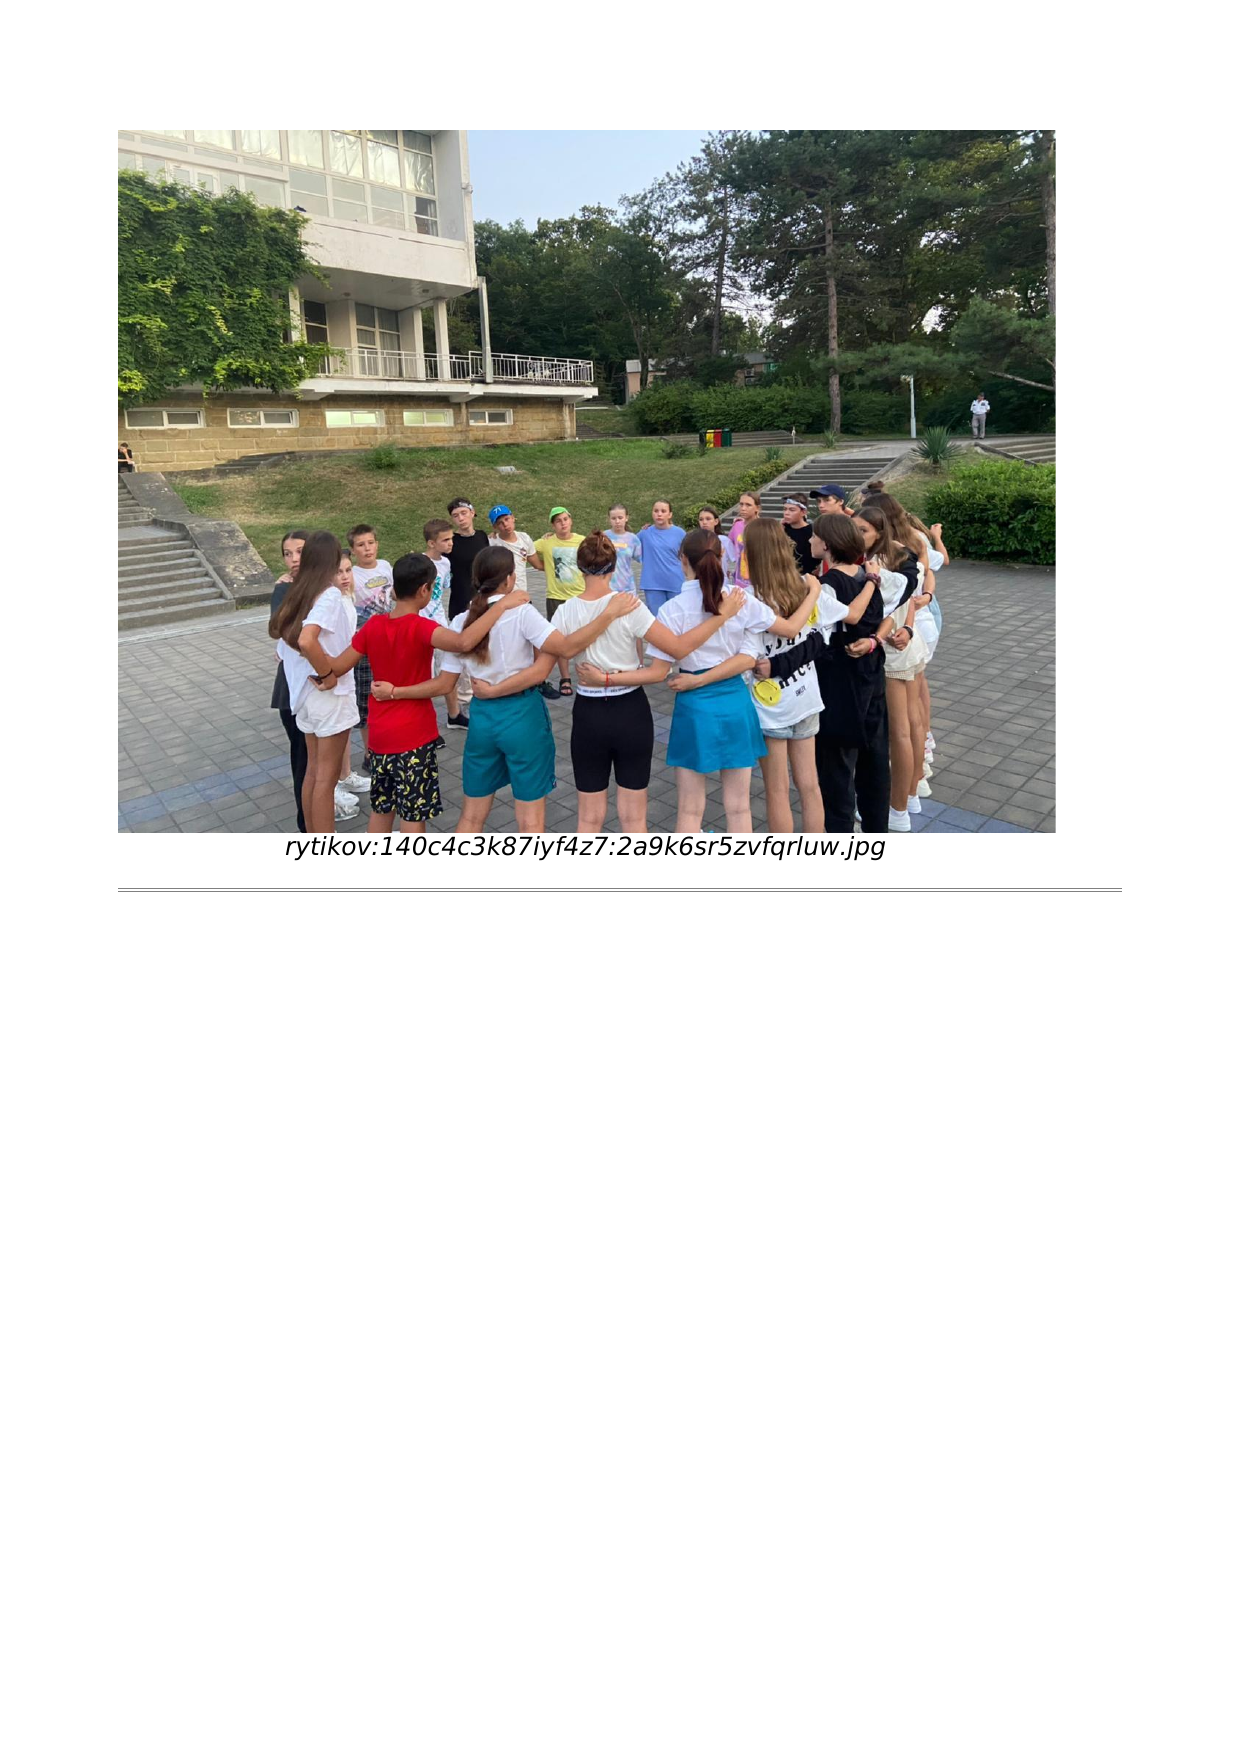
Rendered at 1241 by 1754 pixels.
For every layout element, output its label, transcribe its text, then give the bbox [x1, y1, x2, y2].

picture [118, 130, 1056, 833]
text rytikov:140c4c3k87iyf4z7:2a9k6sr5zvfqrluw.jpg [118, 833, 1056, 861]
